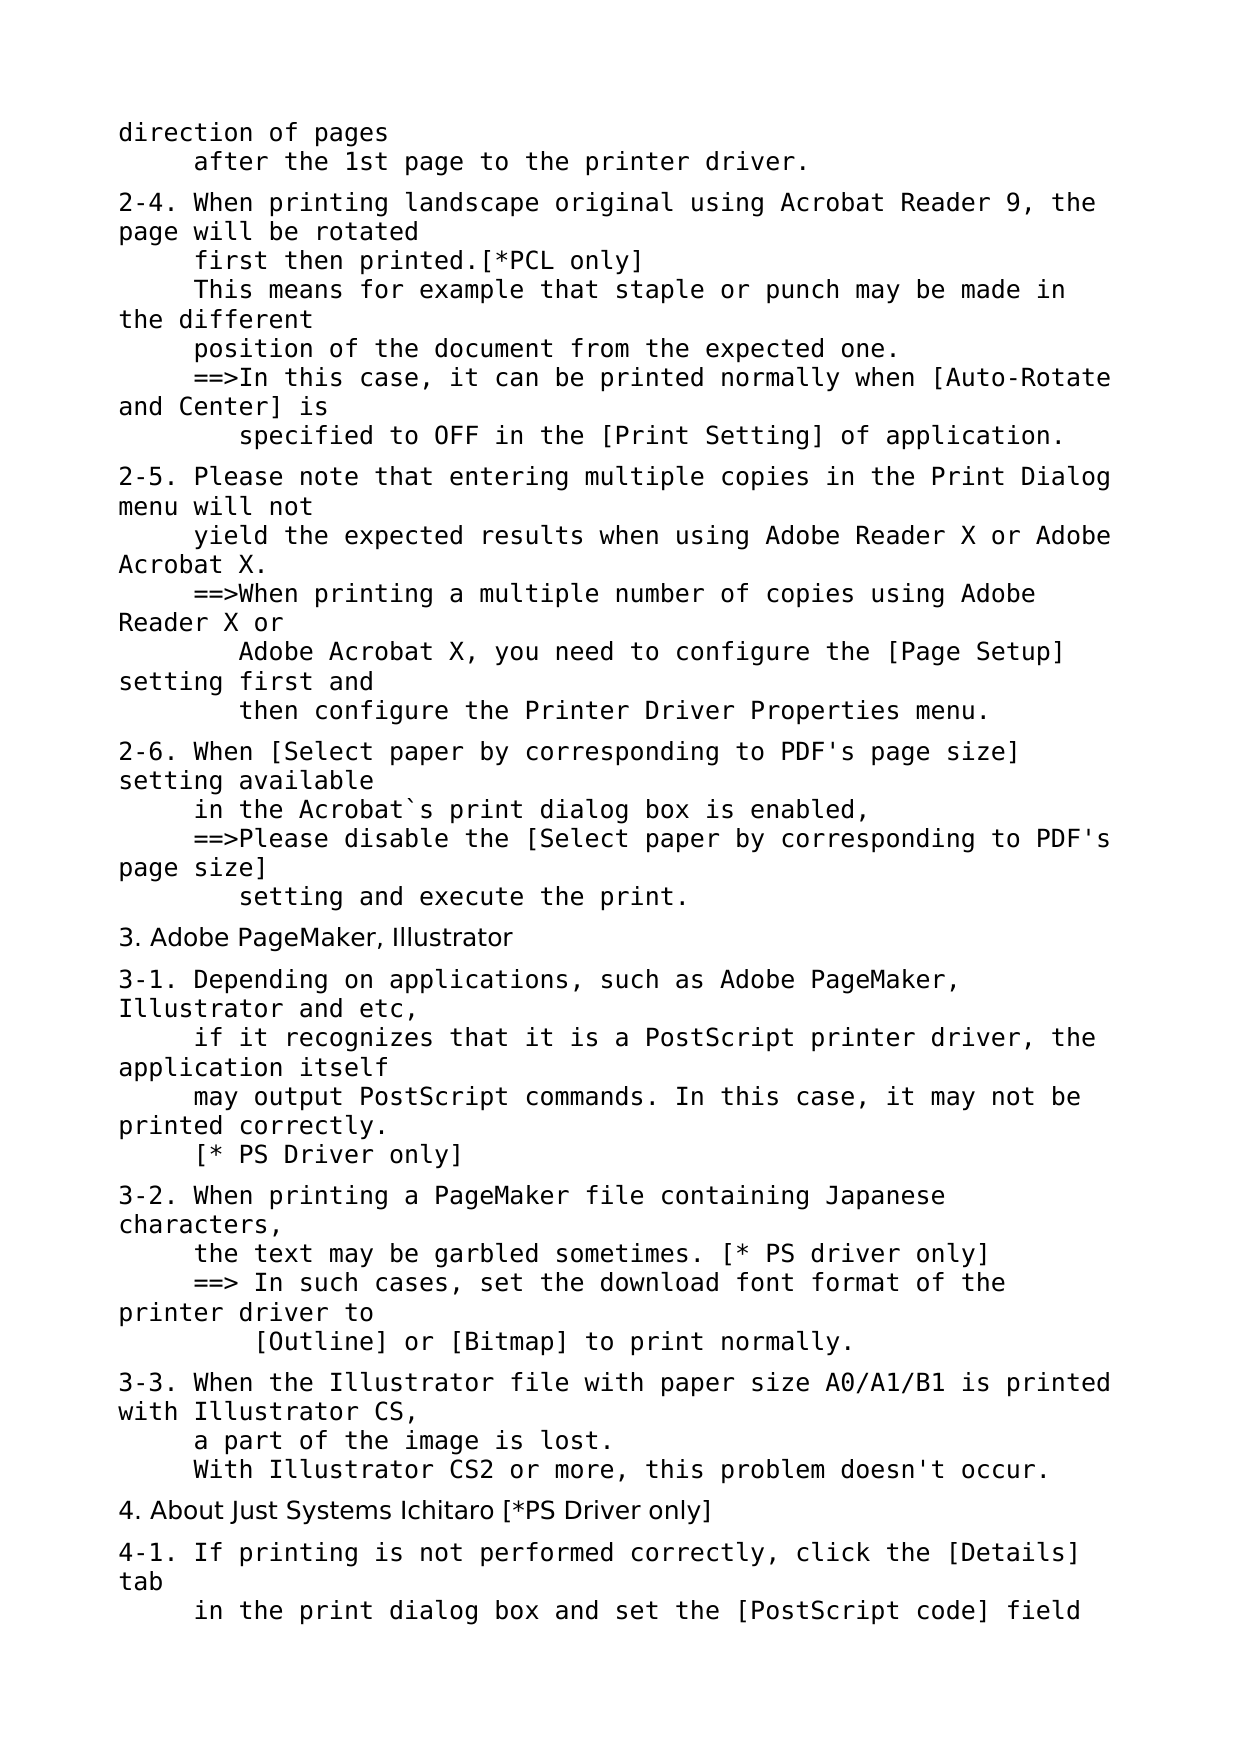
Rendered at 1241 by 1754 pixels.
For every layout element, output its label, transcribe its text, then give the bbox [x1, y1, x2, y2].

text 4-1. If printing is not performed correctly, click the [Details] tab in the print dialog box and set the [PostScript code] field [118, 1538, 1122, 1626]
text 3-1. Depending on applications, such as Adobe PageMaker, Illustrator and etc, if it recognizes that it is a PostScript printer driver, the application itself may output PostScript commands. In this case, it may not be printed correctly. [* PS Driver only] [118, 965, 1122, 1169]
text 3. Adobe PageMaker, Illustrator [118, 923, 1122, 953]
text direction of pages after the 1st page to the printer driver. [118, 118, 1122, 176]
text 3-3. When the Illustrator file with paper size A0/A1/B1 is printed with Illustrator CS, a part of the image is lost. With Illustrator CS2 or more, this problem doesn't occur. [118, 1368, 1122, 1484]
text 3-2. When printing a PageMaker file containing Japanese characters, the text may be garbled sometimes. [* PS driver only] ==> In such cases, set the download font format of the printer driver to [Outline] or [Bitmap] to print normally. [118, 1181, 1122, 1356]
text 2-5. Please note that entering multiple copies in the Print Dialog menu will not yield the expected results when using Adobe Reader X or Adobe Acrobat X. ==>When printing a multiple number of copies using Adobe Reader X or Adobe Acrobat X, you need to configure the [Page Setup] setting first and then configure the Printer Driver Properties menu. [118, 462, 1122, 725]
text 2-6. When [Select paper by corresponding to PDF's page size] setting available in the Acrobat`s print dialog box is enabled, ==>Please disable the [Select paper by corresponding to PDF's page size] setting and execute the print. [118, 737, 1122, 912]
text 2-4. When printing landscape original using Acrobat Reader 9, the page will be rotated first then printed.[*PCL only] This means for example that staple or punch may be made in the different position of the document from the expected one. ==>In this case, it can be printed normally when [Auto-Rotate and Center] is specified to OFF in the [Print Setting] of application. [118, 188, 1122, 451]
text 4. About Just Systems Ichitaro [*PS Driver only] [118, 1496, 1122, 1526]
